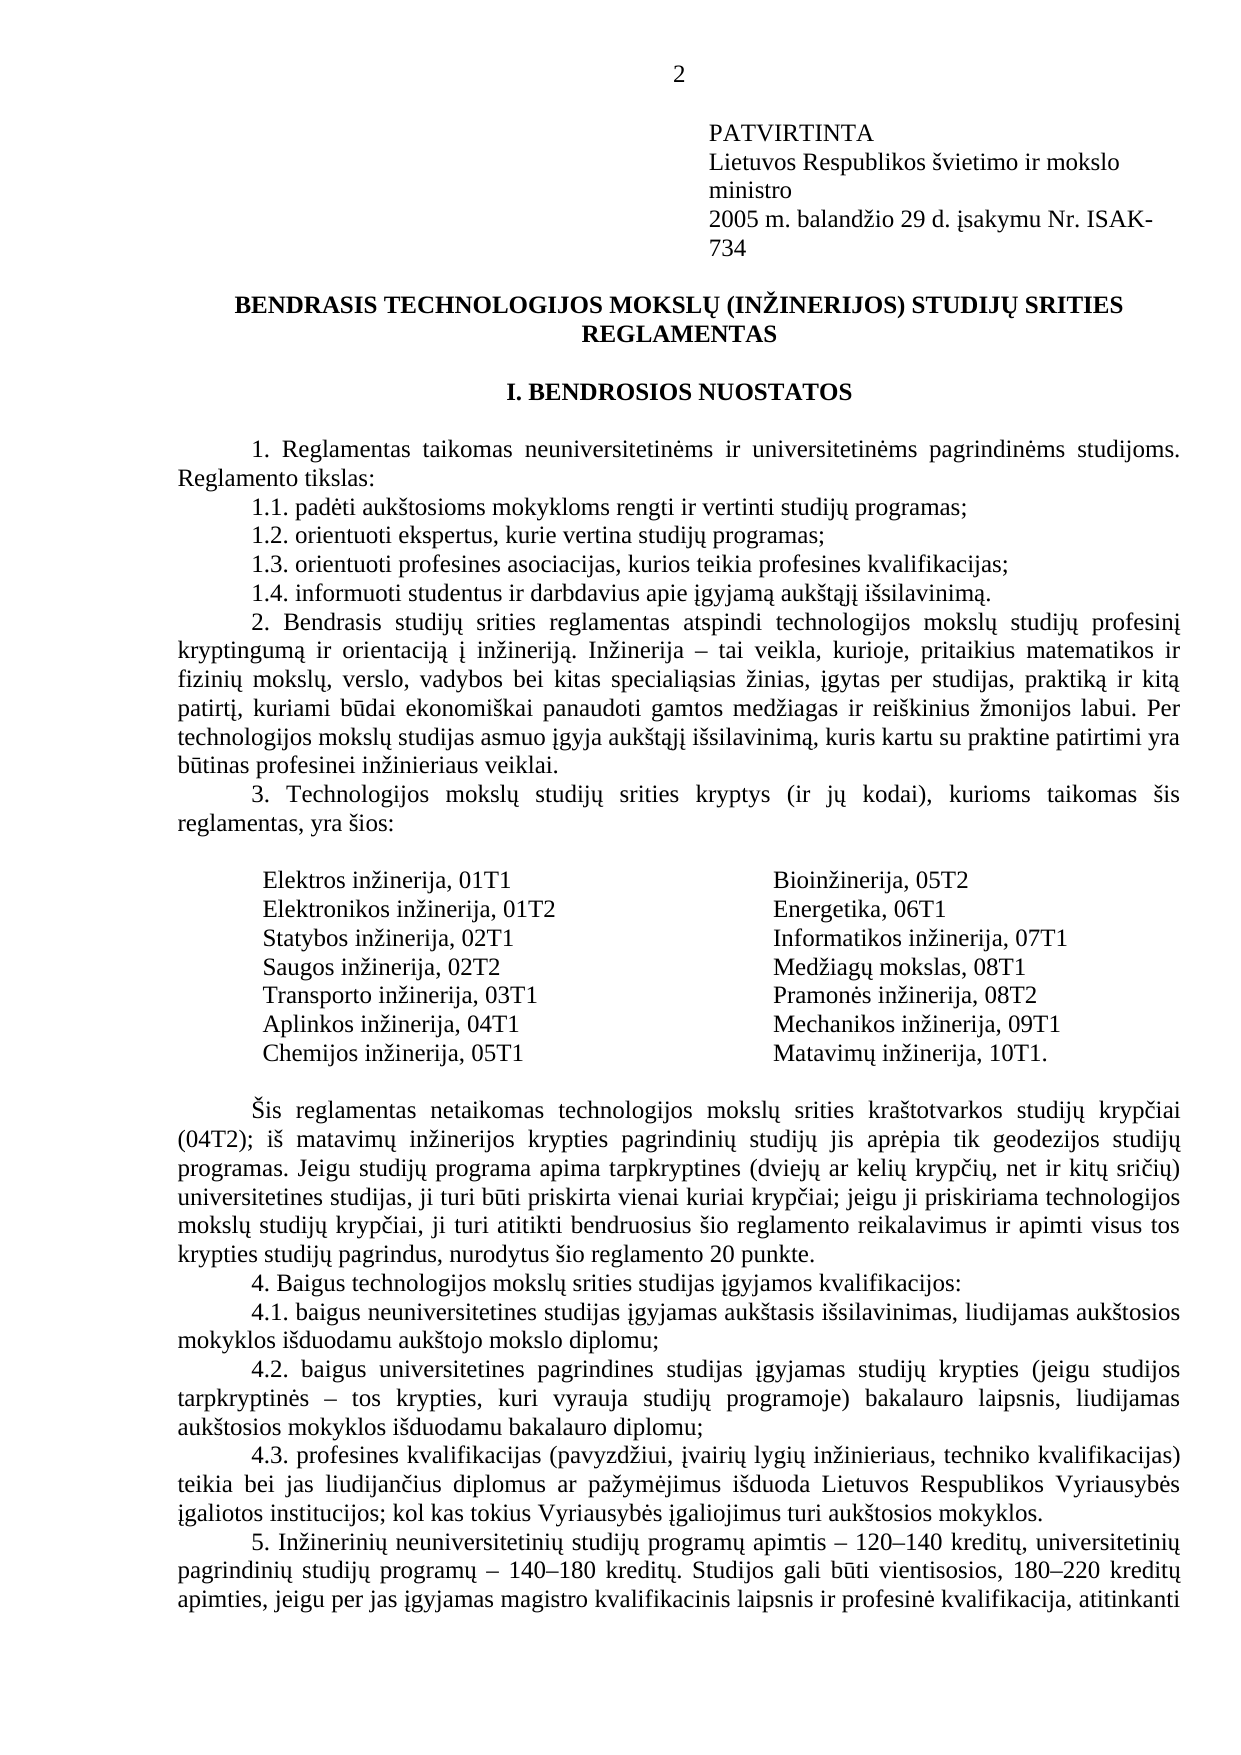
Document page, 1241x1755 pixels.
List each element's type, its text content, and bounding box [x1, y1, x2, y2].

text 4.3. profesines kvalifikacijas (pavyzdžiui, įvairių lygių inžinieriaus, techniko kvalifikacijas) teikia bei jas liudijančius diplomus ar pažymėjimus išduoda Lietuvos Respublikos Vyriausybės įgaliotos institucijos; kol kas tokius Vyriausybės įgaliojimus turi aukštosios mokyklos. [177, 1441, 1181, 1527]
table_cell Statybos inžinerija, 02T1 [177, 923, 762, 952]
text 1.4. informuoti studentus ir darbdavius apie įgyjamą aukštąjį išsilavinimą. [177, 578, 1181, 607]
text BENDRASIS TECHNOLOGIJOS MOKSLŲ (INŽINERIJOS) STUDIJŲ SRITIES REGLAMENTAS [177, 291, 1181, 348]
text Šis reglamentas netaikomas technologijos mokslų srities kraštotvarkos studijų krypčiai (04T2); iš matavimų inžinerijos krypties pagrindinių studijų jis aprėpia tik geodezijos studijų programas. Jeigu studijų programa apima tarpkryptines (dviejų ar kelių krypčių, net ir kitų sričių) universitetines studijas, ji turi būti priskirta vienai kuriai krypčiai; jeigu ji priskiriama technologijos mokslų studijų krypčiai, ji turi atitikti bendruosius šio reglamento reikalavimus ir apimti visus tos krypties studijų pagrindus, nurodytus šio reglamento 20 punkte. [177, 1096, 1181, 1268]
text 4. Baigus technologijos mokslų srities studijas įgyjamos kvalifikacijos: [177, 1268, 1181, 1297]
text 1.2. orientuoti ekspertus, kurie vertina studijų programas; [177, 521, 1181, 549]
text 1. Reglamentas taikomas neuniversitetinėms ir universitetinėms pagrindinėms studijoms. Reglamento tikslas: [177, 434, 1181, 492]
table_cell Pramonės inžinerija, 08T2 [762, 981, 1204, 1009]
text 1.1. padėti aukštosioms mokykloms rengti ir vertinti studijų programas; [177, 492, 1181, 521]
table_cell Medžiagų mokslas, 08T1 [762, 952, 1204, 981]
table_cell Elektronikos inžinerija, 01T2 [177, 894, 762, 923]
text PATVIRTINTA [709, 118, 1181, 147]
text 3. Technologijos mokslų studijų srities kryptys (ir jų kodai), kurioms taikomas šis reglamentas, yra šios: [177, 779, 1181, 837]
table_header Bioinžinerija, 05T2 [762, 866, 1204, 894]
text Lietuvos Respublikos švietimo ir mokslo [177, 147, 1181, 176]
table_cell Aplinkos inžinerija, 04T1 [177, 1009, 762, 1038]
table_cell Chemijos inžinerija, 05T1 [177, 1038, 762, 1067]
text 734 [177, 233, 1181, 262]
table_cell Mechanikos inžinerija, 09T1 [762, 1009, 1204, 1038]
text 1.3. orientuoti profesines asociacijas, kurios teikia profesines kvalifikacijas; [177, 549, 1181, 578]
text 2. Bendrasis studijų srities reglamentas atspindi technologijos mokslų studijų profesinį kryptingumą ir orientaciją į inžineriją. Inžinerija – tai veikla, kurioje, pritaikius matematikos ir fizinių mokslų, verslo, vadybos bei kitas specialiąsias žinias, įgytas per studijas, praktiką ir kitą patirtį, kuriami būdai ekonomiškai panaudoti gamtos medžiagas ir reiškinius žmonijos labui. Per technologijos mokslų studijas asmuo įgyja aukštąjį išsilavinimą, kuris kartu su praktine patirtimi yra būtinas profesinei inžinieriaus veiklai. [177, 607, 1181, 779]
table_header Elektros inžinerija, 01T1 [177, 866, 762, 894]
table_cell Transporto inžinerija, 03T1 [177, 981, 762, 1009]
text 2005 m. balandžio 29 d. įsakymu Nr. ISAK- [177, 204, 1181, 233]
text 4.1. baigus neuniversitetines studijas įgyjamas aukštasis išsilavinimas, liudijamas aukštosios mokyklos išduodamu aukštojo mokslo diplomu; [177, 1297, 1181, 1354]
table_cell Saugos inžinerija, 02T2 [177, 952, 762, 981]
table_cell Informatikos inžinerija, 07T1 [762, 923, 1204, 952]
table_cell Matavimų inžinerija, 10T1. [762, 1038, 1204, 1067]
text 5. Inžinerinių neuniversitetinių studijų programų apimtis – 120–140 kreditų, universitetinių pagrindinių studijų programų – 140–180 kreditų. Studijos gali būti vientisosios, 180–220 kreditų apimties, jeigu per jas įgyjamas magistro kvalifikacinis laipsnis ir profesinė kvalifikacija, atitinkanti [177, 1527, 1181, 1613]
text ministro [177, 176, 1181, 204]
text I. BENDROSIOS NUOSTATOS [177, 377, 1181, 406]
table_cell Energetika, 06T1 [762, 894, 1204, 923]
text 4.2. baigus universitetines pagrindines studijas įgyjamas studijų krypties (jeigu studijos tarpkryptinės – tos krypties, kuri vyrauja studijų programoje) bakalauro laipsnis, liudijamas aukštosios mokyklos išduodamu bakalauro diplomu; [177, 1354, 1181, 1441]
